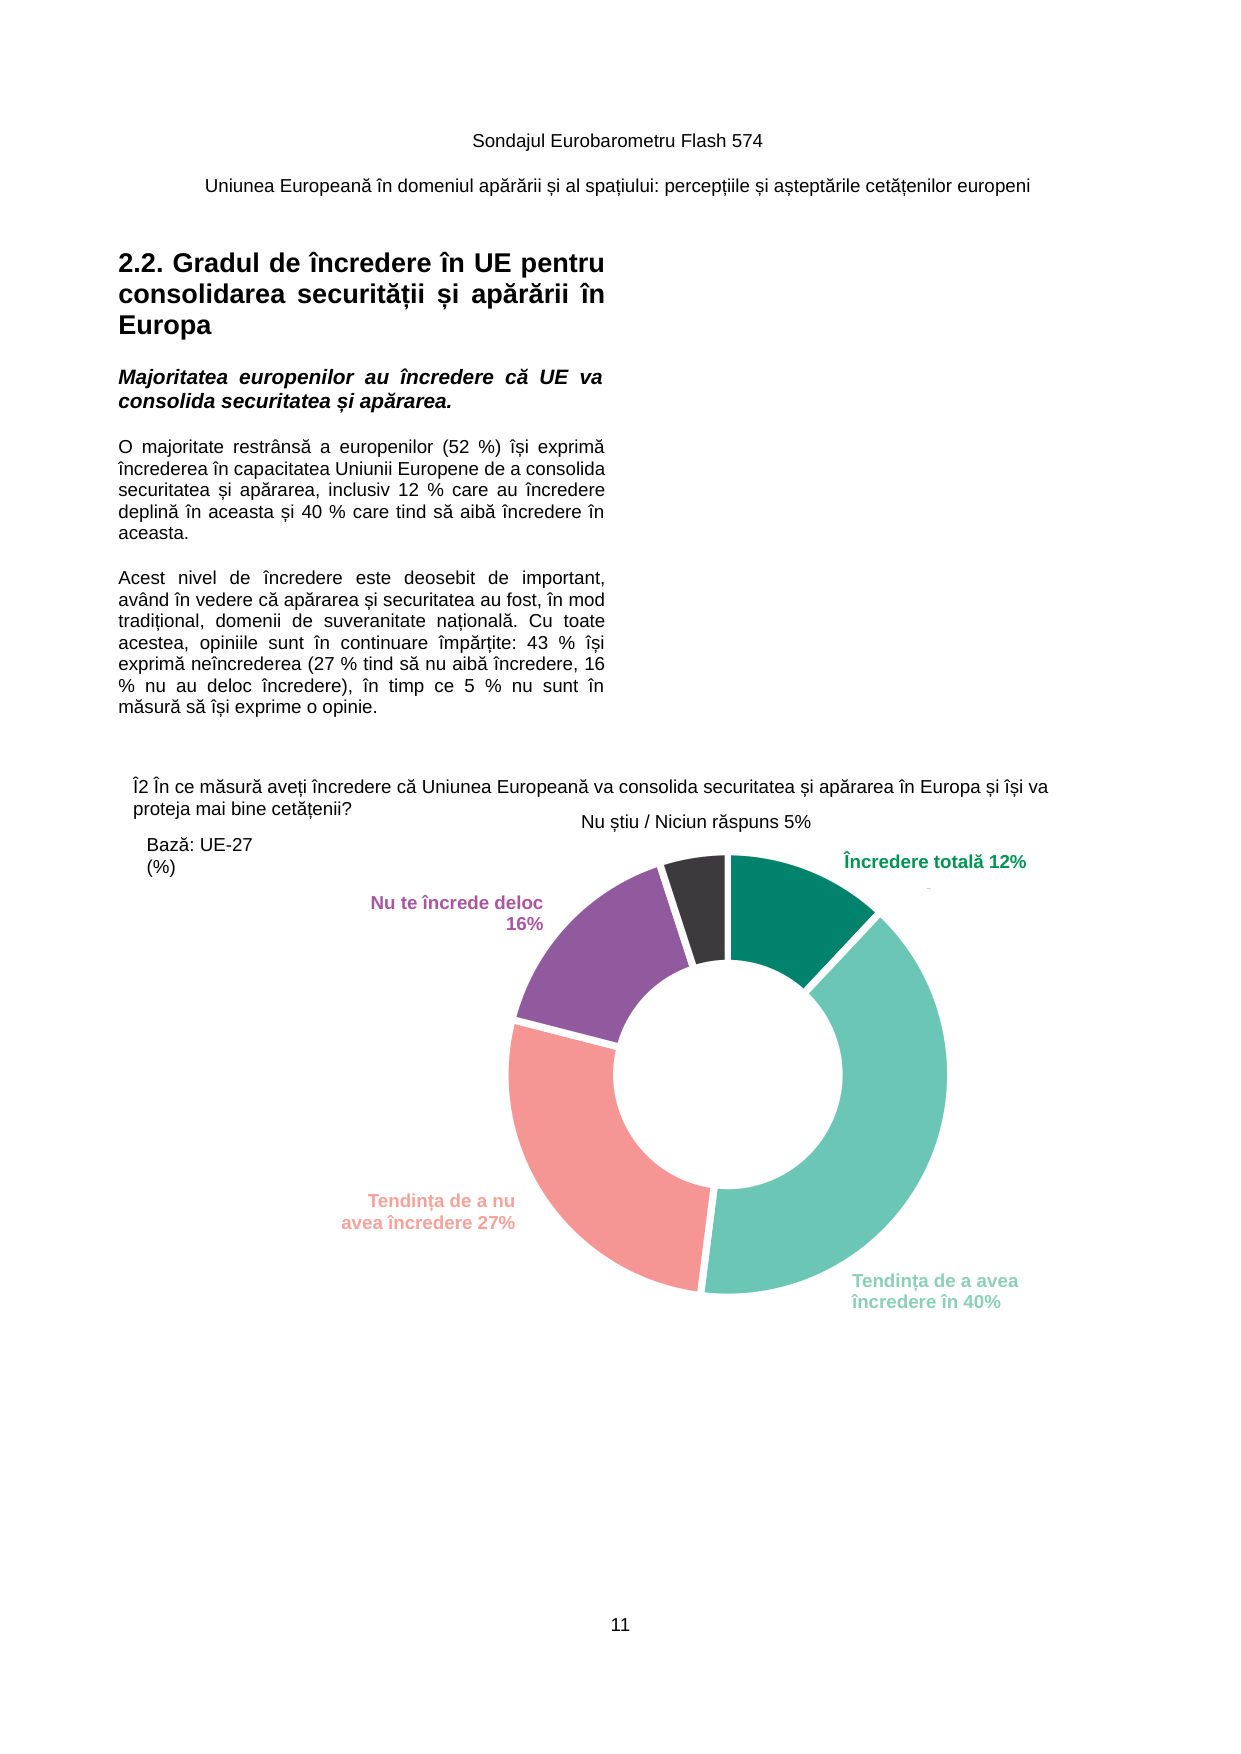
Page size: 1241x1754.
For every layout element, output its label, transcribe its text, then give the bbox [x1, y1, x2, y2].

text Acest nivel de încredere este deosebit de important, având în vedere că apărarea și securitatea au fost, în mod tradițional, domenii de suveranitate națională. Cu toate acestea, opiniile sunt în continuare împărțite: 43 % își exprimă neîncrederea (27 % tind să nu aibă încredere, 16 % nu au deloc încredere), în timp ce 5 % nu sunt în măsură să își exprime o opinie. [118, 567, 605, 718]
text Majoritatea europenilor au încredere că UE va consolida securitatea și apărarea. [118, 364, 605, 412]
text O majoritate restrânsă a europenilor (52 %) își exprimă încrederea în capacitatea Uniunii Europene de a consolida securitatea și apărarea, inclusiv 12 % care au încredere deplină în aceasta și 40 % care tind să aibă încredere în aceasta. [118, 436, 605, 543]
subtitle 2.2. Gradul de încredere în UE pentru consolidarea securității și apărării în Europa [118, 247, 605, 340]
picture [500, 842, 956, 1298]
